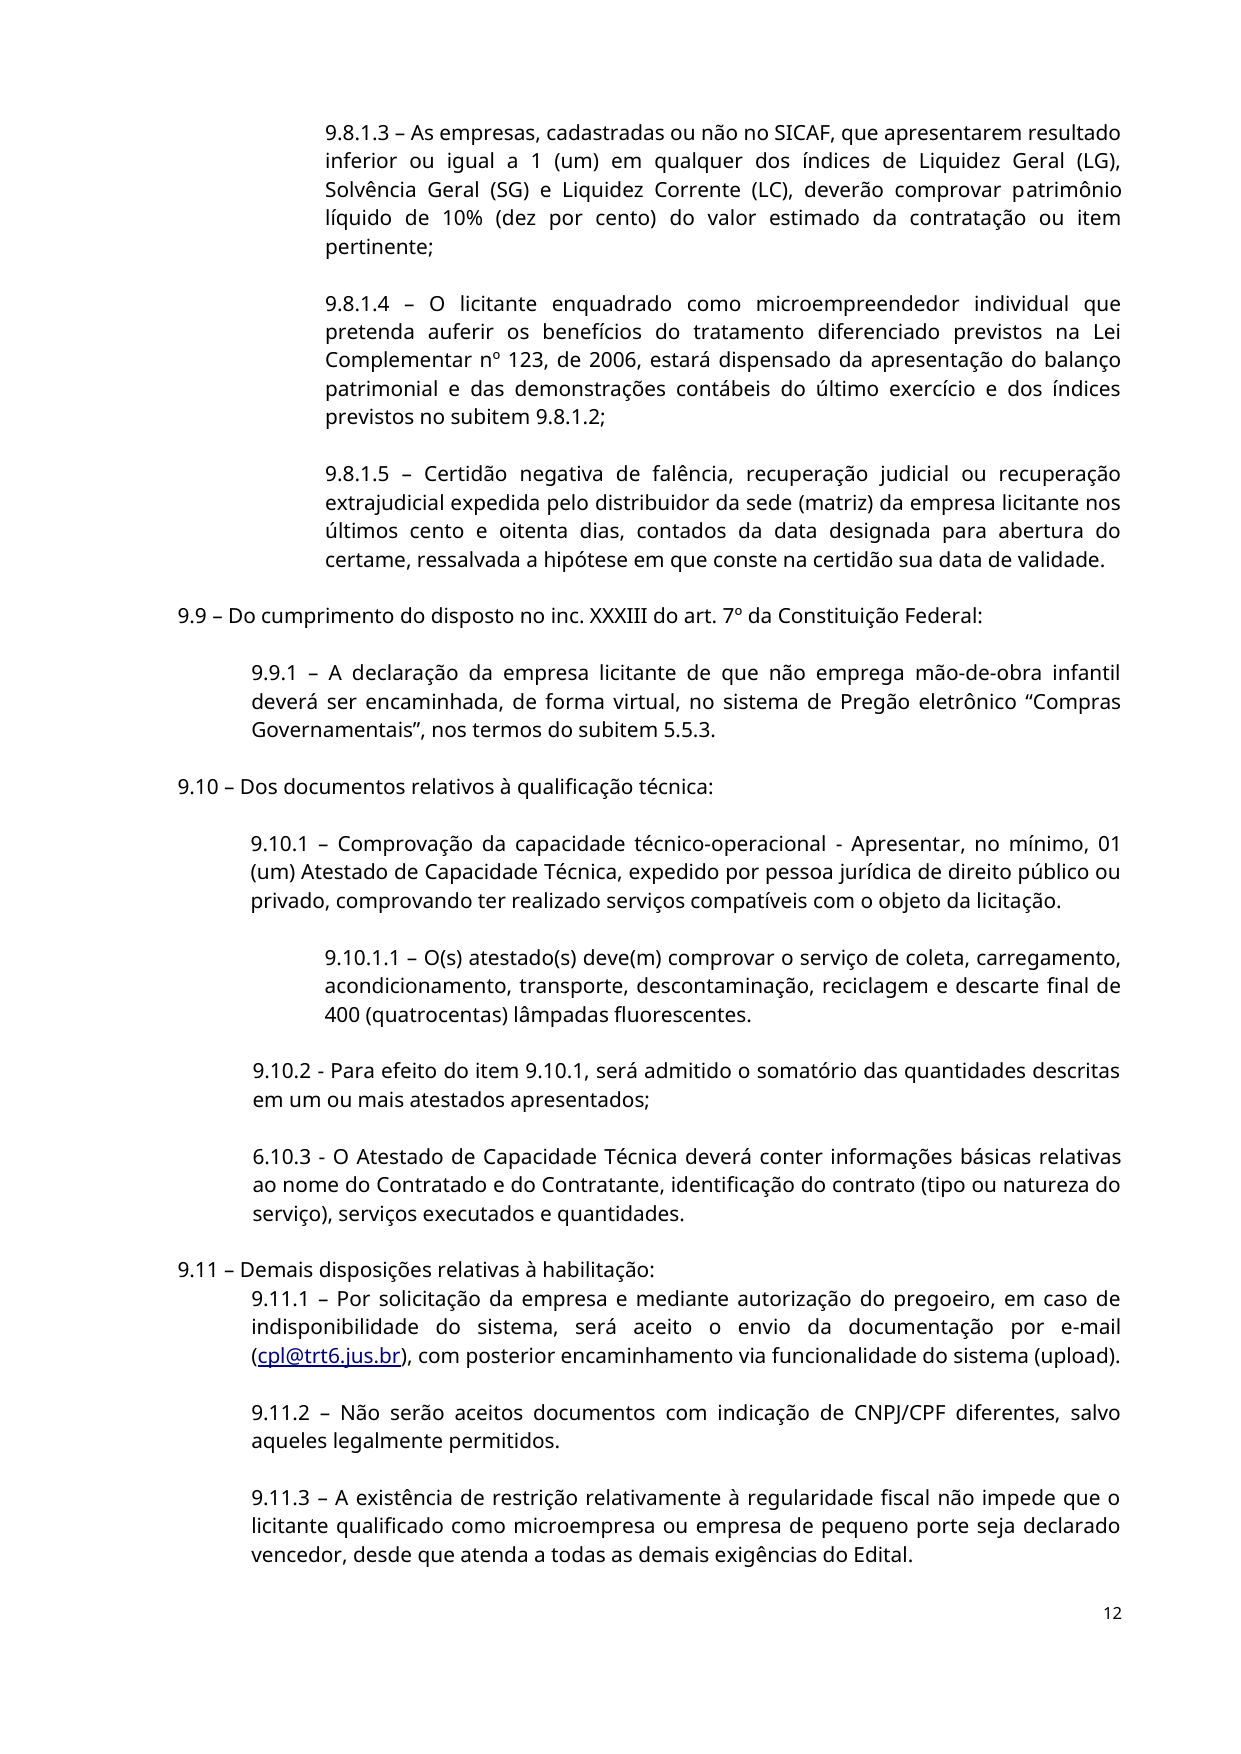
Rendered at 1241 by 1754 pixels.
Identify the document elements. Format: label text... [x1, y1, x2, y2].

text 9.11.1 – Por solicitação da empresa e mediante autorização do pregoeiro, em caso de indisponibilidade do sistema, será aceito o envio da documentação por e-mail (cpl@trt6.jus.br), com posterior encaminhamento via funcionalidade do sistema (upload). [251, 1284, 1122, 1369]
text 9.8.1.3 – As empresas, cadastradas ou não no SICAF, que apresentarem resultado inferior ou igual a 1 (um) em qualquer dos índices de Liquidez Geral (LG), Solvência Geral (SG) e Liquidez Corrente (LC), deverão comprovar patrimônio líquido de 10% (dez por cento) do valor estimado da contratação ou item pertinente; [325, 118, 1122, 260]
text 9.10.1.1 – O(s) atestado(s) deve(m) comprovar o serviço de coleta, carregamento, acondicionamento, transporte, descontaminação, reciclagem e descarte final de 400 (quatrocentas) lâmpadas fluorescentes. [324, 943, 1122, 1028]
list 9.11.2 – Não serão aceitos documentos com indicação de CNPJ/CPF diferentes, salvo aqueles legalmente permitidos. [251, 1398, 1122, 1455]
text 9.9.1 – A declaração da empresa licitante de que não emprega mão-de-obra infantil deverá ser encaminhada, de forma virtual, no sistema de Pregão eletrônico “Compras Governamentais”, nos termos do subitem 5.5.3. [251, 658, 1122, 744]
text 9.10 – Dos documentos relativos à qualificação técnica: [177, 772, 1122, 801]
text 9.10.2 - Para efeito do item 9.10.1, será admitido o somatório das quantidades descritas em um ou mais atestados apresentados; [252, 1057, 1122, 1113]
text 9.11 – Demais disposições relativas à habilitação: [177, 1256, 1122, 1284]
text 6.10.3 - O Atestado de Capacidade Técnica deverá conter informações básicas relativas ao nome do Contratado e do Contratante, identificação do contrato (tipo ou natureza do serviço), serviços executados e quantidades. [252, 1142, 1122, 1227]
text 9.8.1.5 – Certidão negativa de falência, recuperação judicial ou recuperação extrajudicial expedida pelo distribuidor da sede (matriz) da empresa licitante nos últimos cento e oitenta dias, contados da data designada para abertura do certame, ressalvada a hipótese em que conste na certidão sua data de validade. [325, 459, 1122, 573]
text 9.9 – Do cumprimento do disposto no inc. XXXIII do art. 7º da Constituição Federal: [177, 602, 1122, 630]
text 9.10.1 – Comprovação da capacidade técnico-operacional - Apresentar, no mínimo, 01 (um) Atestado de Capacidade Técnica, expedido por pessoa jurídica de direito público ou privado, comprovando ter realizado serviços compatíveis com o objeto da licitação. [250, 829, 1122, 914]
list 9.11.3 – A existência de restrição relativamente à regularidade fiscal não impede que o licitante qualificado como microempresa ou empresa de pequeno porte seja declarado vencedor, desde que atenda a todas as demais exigências do Edital. [251, 1483, 1122, 1568]
text 9.8.1.4 – O licitante enquadrado como microempreendedor individual que pretenda auferir os benefícios do tratamento diferenciado previstos na Lei Complementar nº 123, de 2006, estará dispensado da apresentação do balanço patrimonial e das demonstrações contábeis do último exercício e dos índices previstos no subitem 9.8.1.2; [325, 289, 1122, 431]
